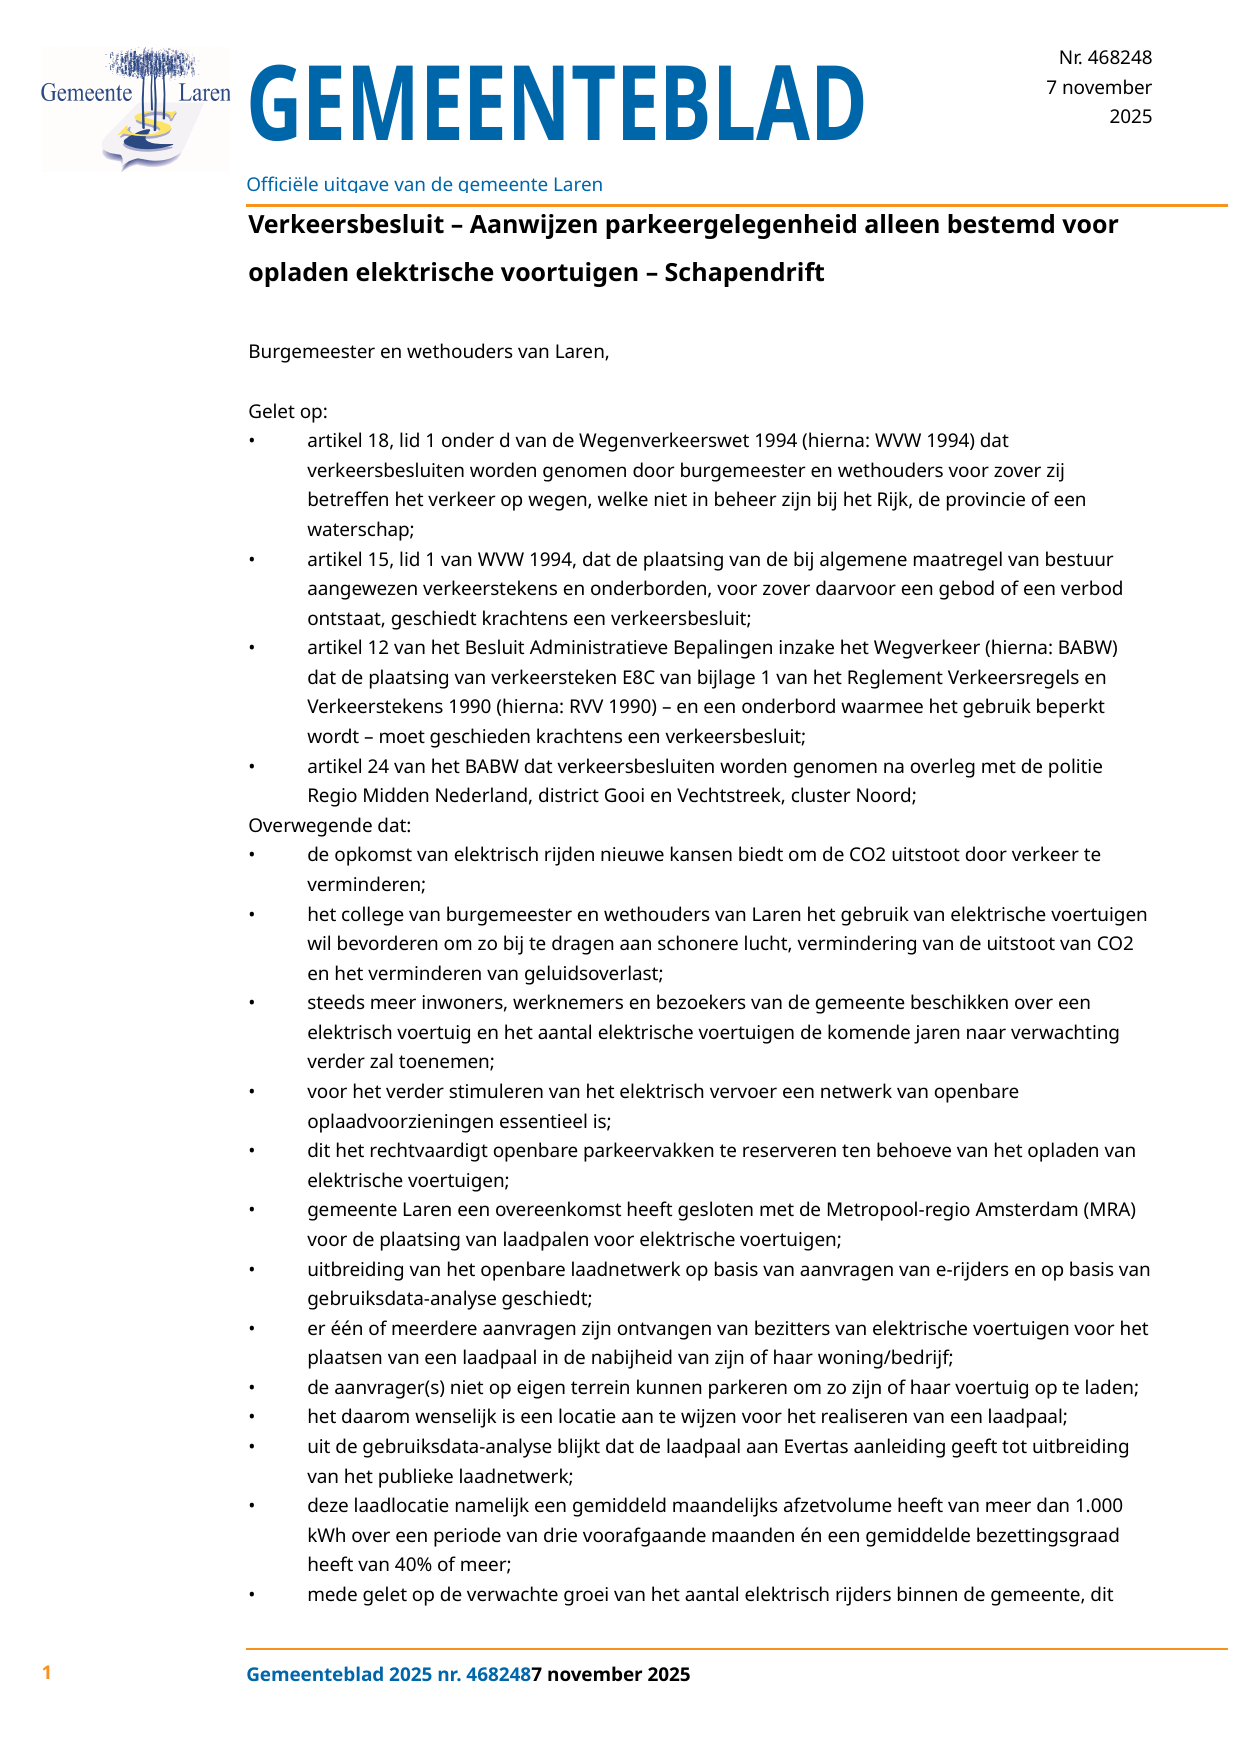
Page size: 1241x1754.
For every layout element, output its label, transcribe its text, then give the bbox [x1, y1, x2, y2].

list steeds meer inwoners, werknemers en bezoekers van de gemeente beschikken over een elektrisch voertuig en het aantal elektrische voertuigen de komende jaren naar verwachting verder zal toenemen; [248, 989, 1152, 1074]
picture [41, 47, 231, 172]
list het college van burgemeester en wethouders van Laren het gebruik van elektrische voertuigen wil bevorderen om zo bij te dragen aan schonere lucht, vermindering van de uitstoot van CO2 en het verminderen van geluidsoverlast; [248, 901, 1152, 986]
list de aanvrager(s) niet op eigen terrein kunnen parkeren om zo zijn of haar voertuig op te laden; [248, 1374, 1152, 1400]
list uit de gebruiksdata-analyse blijkt dat de laadpaal aan Evertas aanleiding geeft tot uitbreiding van het publieke laadnetwerk; [248, 1433, 1152, 1488]
text Burgemeester en wethouders van Laren, [248, 339, 1152, 364]
list er één of meerdere aanvragen zijn ontvangen van bezitters van elektrische voertuigen voor het plaatsen van een laadpaal in de nabijheid van zijn of haar woning/bedrijf; [248, 1315, 1152, 1370]
list gemeente Laren een overeenkomst heeft gesloten met de Metropool-regio Amsterdam (MRA) voor de plaatsing van laadpalen voor elektrische voertuigen; [248, 1197, 1152, 1252]
list uitbreiding van het openbare laadnetwerk op basis van aanvragen van e-rijders en op basis van gebruiksdata-analyse geschiedt; [248, 1256, 1152, 1311]
text Overwegende dat: [248, 812, 1152, 838]
list mede gelet op de verwachte groei van het aantal elektrisch rijders binnen de gemeente, dit [248, 1581, 1152, 1607]
list deze laadlocatie namelijk een gemiddeld maandelijks afzetvolume heeft van meer dan 1.000 kWh over een periode van drie voorafgaande maanden én een gemiddelde bezettingsgraad heeft van 40% of meer; [248, 1492, 1152, 1577]
text Verkeersbesluit – Aanwijzen parkeergelegenheid alleen bestemd voor opladen elektrische voortuigen – Schapendrift [248, 207, 1152, 288]
list de opkomst van elektrisch rijden nieuwe kansen biedt om de CO2 uitstoot door verkeer te verminderen; [248, 842, 1152, 897]
list artikel 15, lid 1 van WVW 1994, dat de plaatsing van de bij algemene maatregel van bestuur aangewezen verkeerstekens en onderborden, voor zover daarvoor een gebod of een verbod ontstaat, geschiedt krachtens een verkeersbesluit; [248, 546, 1152, 631]
text Gelet op: [248, 398, 1152, 423]
list artikel 24 van het BABW dat verkeersbesluiten worden genomen na overleg met de politie Regio Midden Nederland, district Gooi en Vechtstreek, cluster Noord; [248, 753, 1152, 808]
list voor het verder stimuleren van het elektrisch vervoer een netwerk van openbare oplaadvoorzieningen essentieel is; [248, 1078, 1152, 1133]
list dit het rechtvaardigt openbare parkeervakken te reserveren ten behoeve van het opladen van elektrische voertuigen; [248, 1137, 1152, 1193]
list artikel 12 van het Besluit Administratieve Bepalingen inzake het Wegverkeer (hierna: BABW) dat de plaatsing van verkeersteken E8C van bijlage 1 van het Reglement Verkeersregels en Verkeerstekens 1990 (hierna: RVV 1990) – en een onderbord waarmee het gebruik beperkt wordt – moet geschieden krachtens een verkeersbesluit; [248, 634, 1152, 749]
list het daarom wenselijk is een locatie aan te wijzen voor het realiseren van een laadpaal; [248, 1404, 1152, 1429]
list artikel 18, lid 1 onder d van de Wegenverkeerswet 1994 (hierna: WVW 1994) dat verkeersbesluiten worden genomen door burgemeester en wethouders voor zover zij betreffen het verkeer op wegen, welke niet in beheer zijn bij het Rijk, de provincie of een waterschap; [248, 427, 1152, 542]
